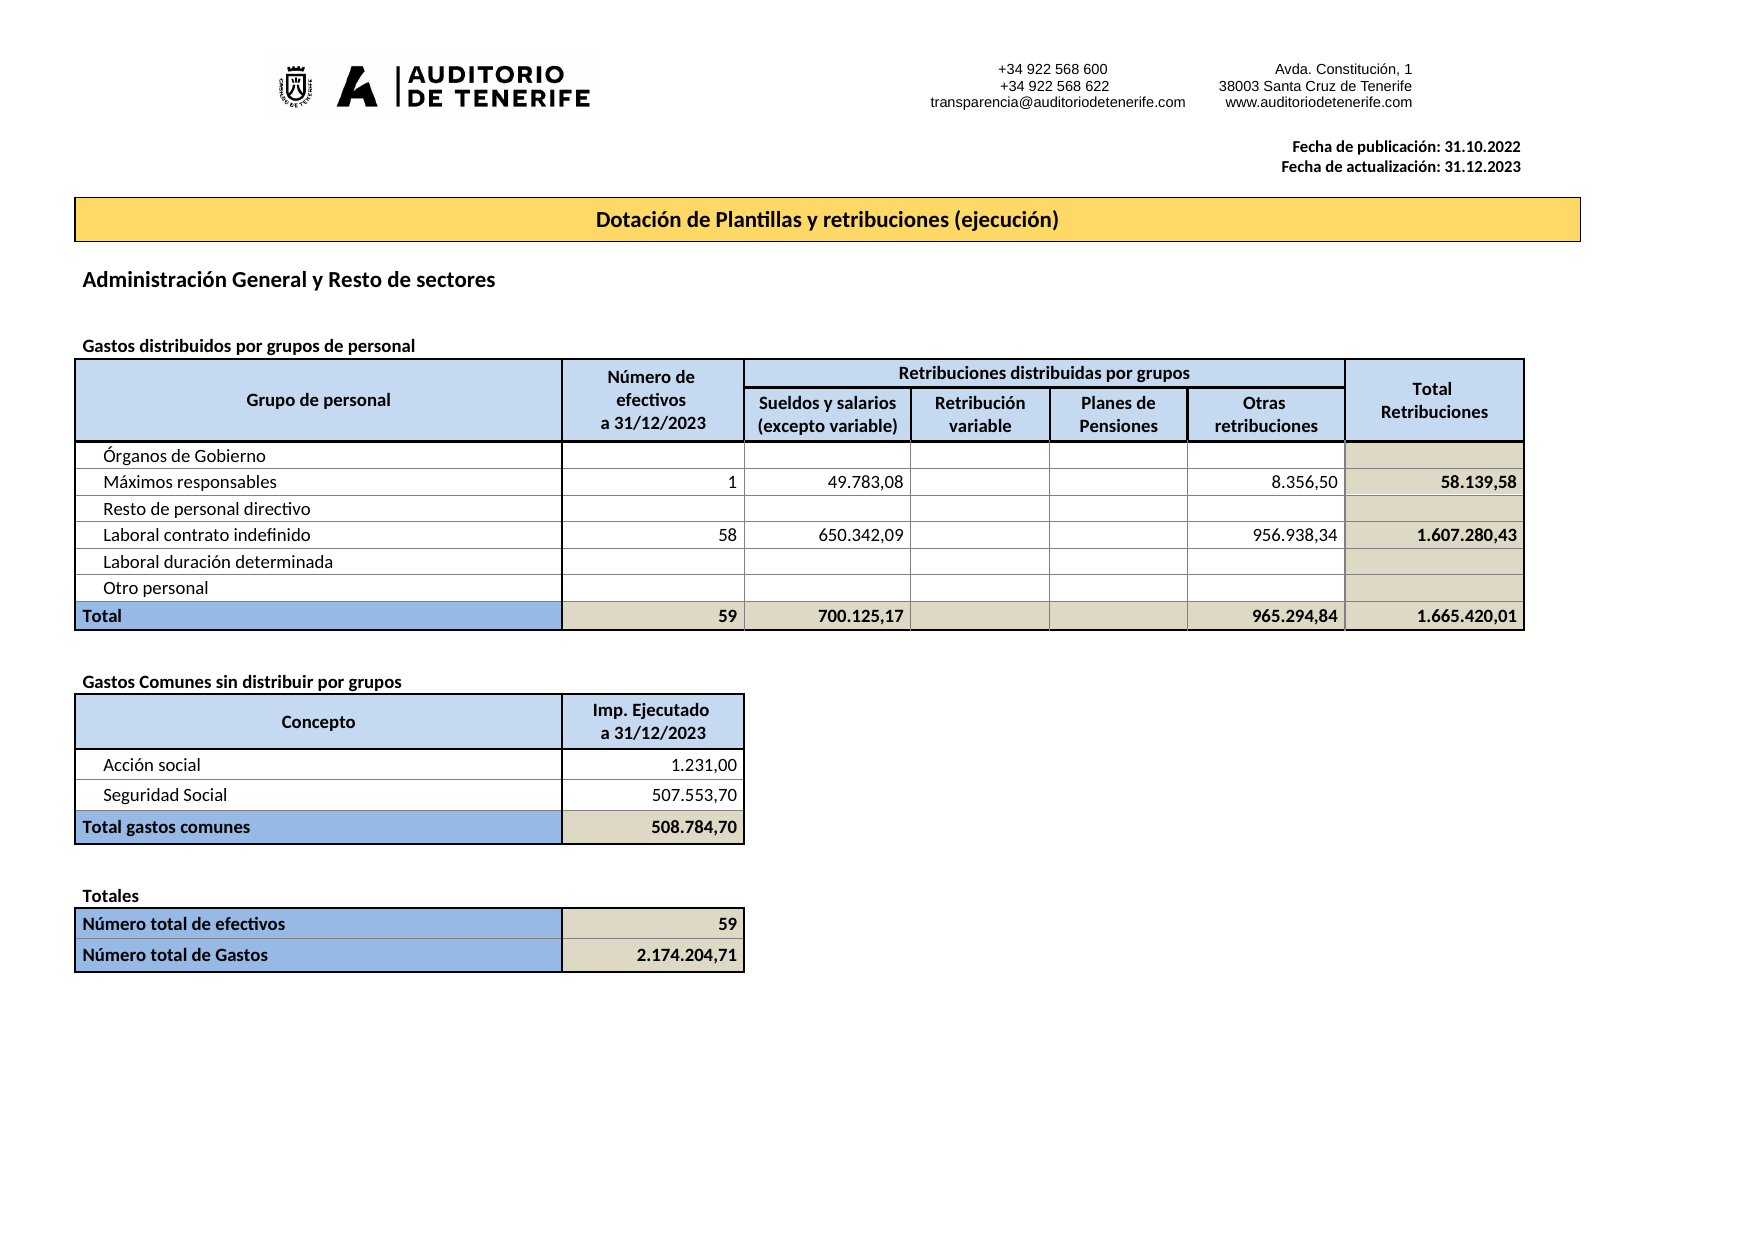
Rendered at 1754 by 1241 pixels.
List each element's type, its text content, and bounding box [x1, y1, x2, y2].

table_header [1188, 262, 1352, 293]
table_cell 1.665.420,01 [1346, 602, 1523, 629]
table_cell [911, 575, 1049, 601]
table_cell Imp. Ejecutado a 31/12/2023 [563, 695, 743, 748]
table_cell [1524, 907, 1532, 938]
table_cell [911, 907, 1049, 938]
table_cell 1.231,00 [563, 750, 743, 779]
table_cell [1524, 629, 1532, 660]
table_cell [1050, 631, 1187, 660]
table_cell [1345, 779, 1524, 810]
table_cell [562, 631, 744, 660]
table_cell [745, 575, 910, 601]
table_cell [617, 1002, 835, 1033]
table_cell [1050, 575, 1187, 601]
table_cell [1188, 631, 1345, 660]
table_cell [911, 874, 1049, 907]
table_cell [1525, 548, 1532, 574]
table_cell Órganos de Gobierno [76, 443, 561, 468]
table_cell Planes de Pensiones [1051, 389, 1186, 440]
table_cell [563, 575, 744, 601]
table_cell [1524, 660, 1532, 693]
table_cell [1050, 748, 1187, 779]
table_cell Acción social [76, 750, 561, 779]
table_cell Número total de efectivos [76, 909, 561, 938]
table_cell [1532, 748, 1711, 779]
table_cell [744, 874, 911, 907]
table_cell Gastos Comunes sin distribuir por grupos [75, 660, 562, 693]
table_cell [745, 938, 911, 971]
table_cell 59 [563, 602, 744, 629]
table_cell [911, 631, 1049, 660]
table_cell [1525, 574, 1532, 601]
table_cell [1532, 938, 1711, 971]
table_cell [1050, 549, 1187, 574]
table_cell Total Retribuciones [1346, 360, 1523, 440]
table_cell Resto de personal directivo [76, 496, 561, 521]
table_cell [1050, 693, 1187, 748]
table_cell [75, 294, 617, 325]
table_cell Grupo de personal [76, 360, 561, 440]
table_cell [1050, 496, 1187, 521]
table_cell [1050, 938, 1187, 971]
table_cell [1188, 443, 1344, 468]
table_cell [744, 660, 911, 693]
table_cell [835, 294, 1002, 325]
table_cell [1050, 907, 1187, 938]
table_cell [911, 693, 1049, 748]
table_cell [911, 843, 1049, 874]
table_cell 1 [563, 469, 744, 494]
table_cell [1353, 1002, 1532, 1033]
table_cell [1524, 693, 1532, 748]
table_cell [563, 443, 744, 468]
table_cell 650.342,09 [745, 522, 910, 548]
table_header Dotación de Plantillas y retribuciones (ejecución) [76, 198, 1580, 241]
table_cell [1345, 660, 1524, 693]
table_cell [1353, 294, 1532, 325]
table_cell [1188, 496, 1344, 521]
table_cell Seguridad Social [76, 780, 561, 810]
table_cell Retribuciones distribuidas por grupos [745, 360, 1344, 386]
table_cell [617, 325, 835, 357]
table_cell [745, 810, 911, 843]
table_cell [1050, 660, 1187, 693]
table_cell [1532, 574, 1711, 601]
table_cell Máximos responsables [76, 469, 561, 494]
table_cell 508.784,70 [563, 811, 743, 843]
table_cell [1524, 938, 1532, 971]
table_cell [1345, 938, 1524, 971]
table_cell 58 [563, 522, 744, 548]
table_cell 956.938,34 [1188, 522, 1344, 548]
table_cell [1532, 971, 1711, 1002]
table_cell [1188, 575, 1344, 601]
table_cell [1188, 325, 1352, 357]
table_cell [1188, 907, 1345, 938]
table_cell [1524, 843, 1532, 874]
table_cell [745, 779, 911, 810]
table_cell [1525, 601, 1532, 629]
table_header Administración General y Resto de sectores [75, 262, 617, 293]
table_cell [745, 907, 911, 938]
table_cell [1525, 521, 1532, 548]
table_cell [1188, 660, 1345, 693]
table_cell [1050, 469, 1187, 494]
table_cell [911, 549, 1049, 574]
table_cell [1532, 907, 1711, 938]
table_cell [1532, 843, 1711, 874]
table_cell [911, 938, 1049, 971]
table_cell [1532, 548, 1711, 574]
table_cell 59 [563, 909, 743, 938]
table_cell [1525, 386, 1532, 440]
table_cell Otro personal [76, 575, 561, 601]
table_cell [745, 443, 910, 468]
table_cell [1188, 1002, 1352, 1033]
table_cell [1345, 874, 1524, 907]
table_cell 49.783,08 [745, 469, 910, 494]
table_cell [1188, 938, 1345, 971]
table_cell [1532, 779, 1711, 810]
table_cell [835, 325, 1002, 357]
table_cell [911, 810, 1049, 843]
table_cell [1002, 325, 1187, 357]
table_cell [1002, 971, 1187, 1002]
table_cell Otras retribuciones [1189, 389, 1344, 440]
table_cell Concepto [76, 695, 561, 748]
table_cell Retribución variable [912, 389, 1049, 440]
table_cell [617, 294, 835, 325]
table_cell 58.139,58 [1346, 469, 1523, 494]
table_cell [1525, 440, 1532, 468]
table_cell [1353, 971, 1532, 1002]
table_cell [1345, 843, 1524, 874]
table_cell [745, 748, 911, 779]
table_cell [562, 660, 744, 693]
table_cell [1345, 748, 1524, 779]
table_cell [911, 469, 1049, 494]
table_cell [1532, 495, 1711, 521]
table_cell [1532, 468, 1711, 494]
table_cell 1.607.280,43 [1346, 522, 1523, 548]
table_cell 700.125,17 [745, 602, 910, 629]
table_cell [1524, 874, 1532, 907]
table_cell 507.553,70 [563, 780, 743, 810]
table_cell [1532, 629, 1711, 660]
table_cell 2.174.204,71 [563, 939, 743, 971]
table_cell [744, 843, 911, 874]
table_header [1002, 262, 1187, 293]
table_cell [1524, 779, 1532, 810]
table_cell [75, 845, 562, 874]
table_cell Número total de Gastos [76, 939, 561, 971]
table_cell [835, 1002, 1002, 1033]
table_cell [1532, 693, 1711, 748]
table_cell [1532, 358, 1711, 386]
table_cell [1532, 874, 1711, 907]
table_cell [1532, 810, 1711, 843]
table_cell [1345, 693, 1524, 748]
table_header [835, 262, 1002, 293]
table_cell [1346, 575, 1523, 601]
table_cell [1188, 779, 1345, 810]
table_cell [911, 748, 1049, 779]
table_cell [75, 1002, 617, 1033]
table_cell [1050, 522, 1187, 548]
table_cell [745, 693, 911, 748]
table_cell Número de efectivos a 31/12/2023 [563, 360, 743, 440]
table_cell [1050, 443, 1187, 468]
table_cell [1188, 748, 1345, 779]
table_cell [1345, 631, 1524, 660]
table_cell [1050, 843, 1187, 874]
table_cell 8.356,50 [1188, 469, 1344, 494]
table_cell [562, 874, 744, 907]
table_cell Totales [75, 874, 562, 907]
table_cell [1345, 907, 1524, 938]
table_cell Laboral contrato indefinido [76, 522, 561, 548]
table_cell [911, 602, 1049, 629]
table_cell [563, 549, 744, 574]
table_cell [835, 971, 1002, 1002]
table_cell [911, 496, 1049, 521]
table_cell [745, 549, 910, 574]
table_cell Total gastos comunes [76, 811, 561, 843]
table_cell [1532, 386, 1711, 440]
table_cell [1532, 601, 1711, 629]
table_cell [745, 496, 910, 521]
table_cell [1345, 810, 1524, 843]
table_cell [562, 845, 744, 874]
table_cell [1353, 325, 1532, 357]
table_cell [1525, 495, 1532, 521]
table_cell [1188, 971, 1352, 1002]
table_cell [1188, 294, 1352, 325]
table_cell [75, 973, 617, 1002]
table_cell [1050, 602, 1187, 629]
table_cell [1532, 294, 1711, 325]
table_cell Total [76, 602, 561, 629]
table_cell [1188, 549, 1344, 574]
table_cell 965.294,84 [1188, 602, 1344, 629]
table_cell [1524, 748, 1532, 779]
table_cell [1532, 660, 1711, 693]
table_cell [1002, 294, 1187, 325]
table_cell Laboral duración determinada [76, 549, 561, 574]
table_cell Gastos distribuidos por grupos de personal [75, 325, 617, 357]
table_cell [911, 522, 1049, 548]
table_cell [1524, 810, 1532, 843]
table_cell [1050, 779, 1187, 810]
table_cell Sueldos y salarios (excepto variable) [745, 389, 910, 440]
table_cell [911, 443, 1049, 468]
table_header [1532, 262, 1711, 293]
table_header [617, 262, 835, 293]
table_cell [1188, 693, 1345, 748]
table_cell [1188, 843, 1345, 874]
table_cell [1532, 440, 1711, 468]
table_cell [1532, 1002, 1711, 1033]
table_cell [1346, 443, 1523, 468]
table_cell [617, 971, 835, 1002]
table_cell [911, 779, 1049, 810]
table_cell [1188, 874, 1345, 907]
table_cell [1050, 874, 1187, 907]
table_cell [911, 660, 1049, 693]
table_cell [1525, 358, 1532, 386]
table_cell [1188, 810, 1345, 843]
table_cell [75, 631, 562, 660]
table_header [1353, 262, 1532, 293]
table_cell [1050, 810, 1187, 843]
table_cell [1346, 549, 1523, 574]
table_cell [1525, 468, 1532, 494]
table_cell [563, 496, 744, 521]
table_cell [1002, 1002, 1187, 1033]
table_cell [744, 631, 911, 660]
table_cell [1532, 521, 1711, 548]
table_cell [1532, 325, 1711, 357]
table_cell [1346, 496, 1523, 521]
